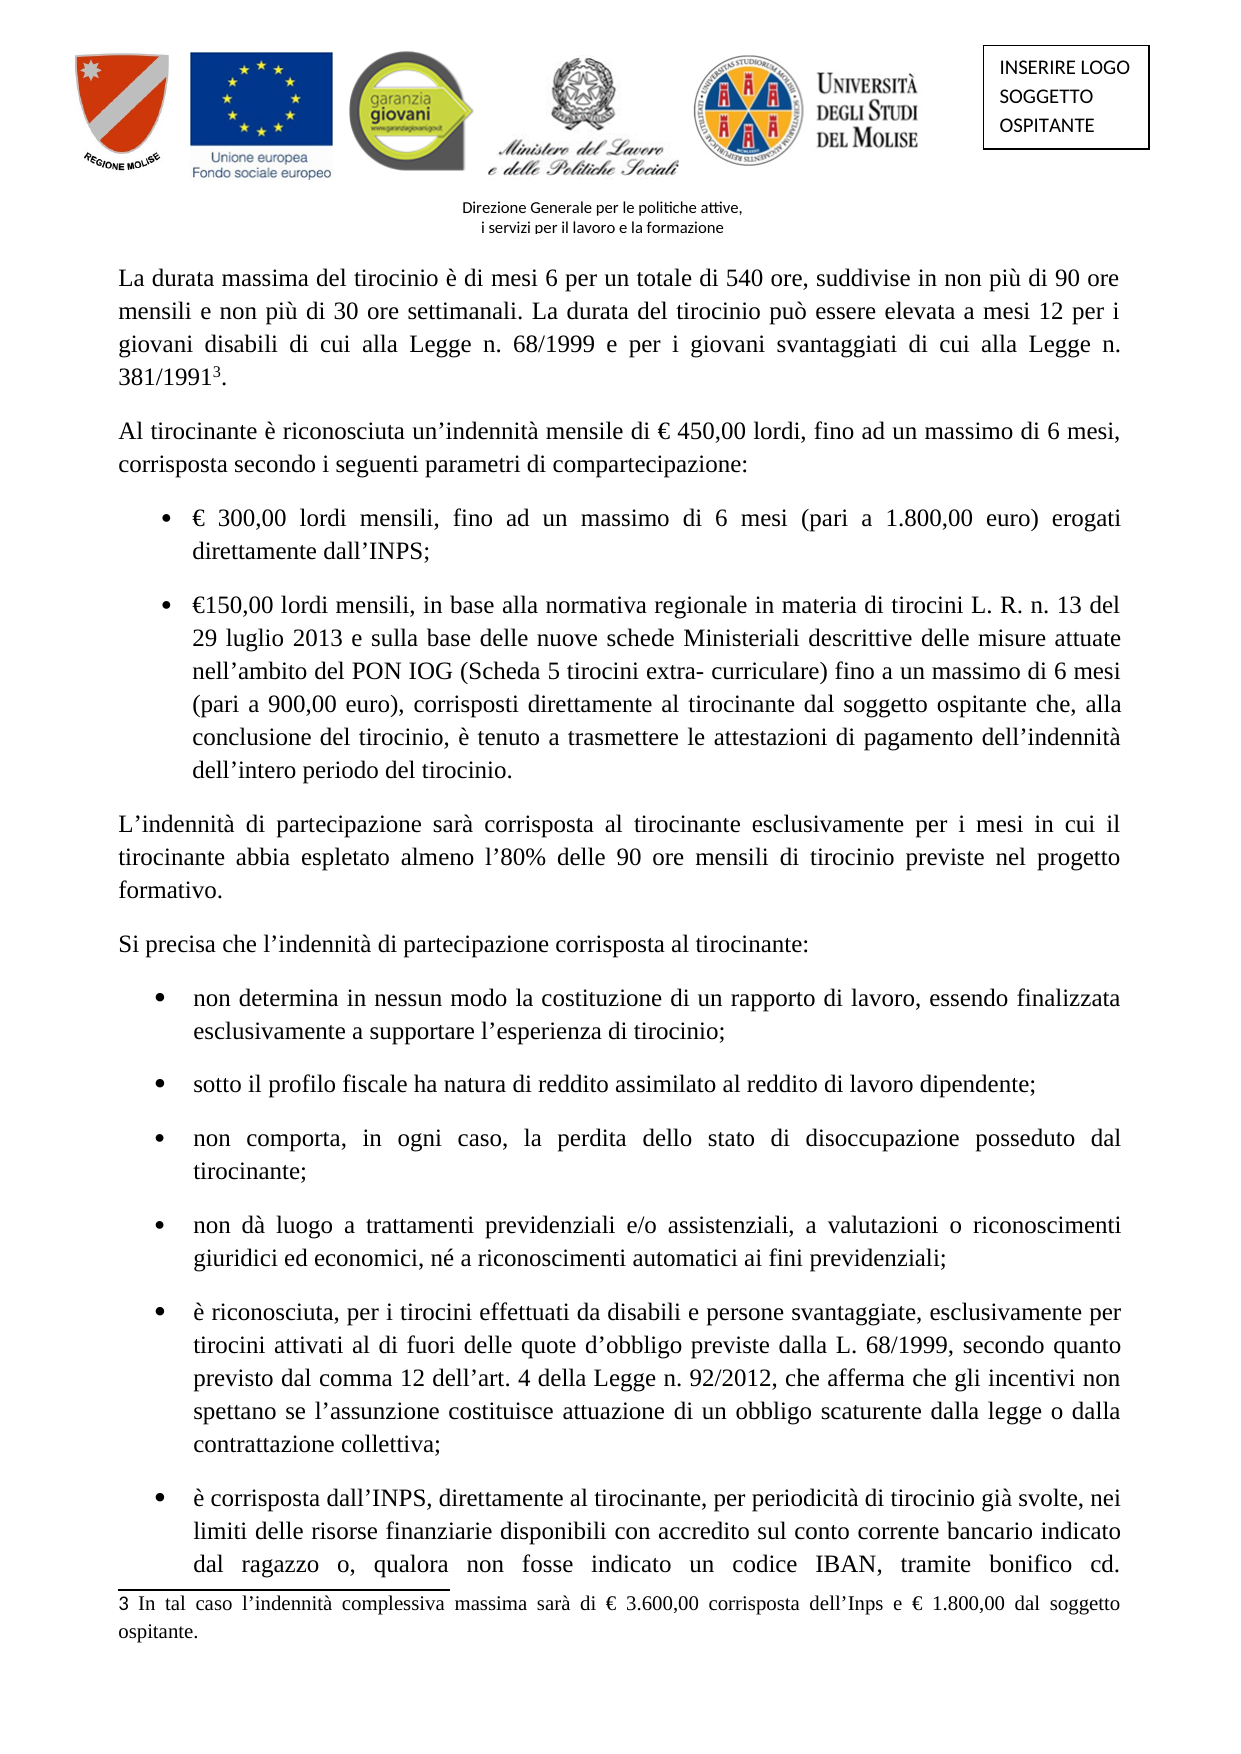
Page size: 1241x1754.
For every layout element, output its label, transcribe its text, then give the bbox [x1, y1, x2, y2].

text In tal caso l’indennità complessiva massima sarà di € 3.600,00 corrisposta dell’Inps e € 1.800,00 dal soggetto ospitante. [118, 1590, 1122, 1643]
list è riconosciuta, per i tirocini effettuati da disabili e persone svantaggiate, esclusivamente per tirocini attivati al di fuori delle quote d’obbligo previste dalla L. 68/1999, secondo quanto previsto dal comma 12 dell’art. 4 della Legge n. 92/2012, che afferma che gli incentivi non spettano se l’assunzione costituisce attuazione di un obbligo scaturente dalla legge o dalla contrattazione collettiva; [156, 1297, 1122, 1458]
text Al tirocinante è riconosciuta un’indennità mensile di € 450,00 lordi, fino ad un massimo di 6 mesi, corrisposta secondo i seguenti parametri di compartecipazione: [118, 416, 1122, 478]
list non determina in nessun modo la costituzione di un rapporto di lavoro, essendo finalizzata esclusivamente a supportare l’esperienza di tirocinio; [156, 983, 1122, 1044]
list non dà luogo a trattamenti previdenziali e/o assistenziali, a valutazioni o riconoscimenti giuridici ed economici, né a riconoscimenti automatici ai fini previdenziali; [156, 1210, 1122, 1272]
list €150,00 lordi mensili, in base alla normativa regionale in materia di tirocini L. R. n. 13 del 29 luglio 2013 e sulla base delle nuove schede Ministeriali descrittive delle misure attuate nell’ambito del PON IOG (Scheda 5 tirocini extra- curriculare) fino a un massimo di 6 mesi (pari a 900,00 euro), corrisposti direttamente al tirocinante dal soggetto ospitante che, alla conclusione del tirocinio, è tenuto a trasmettere le attestazioni di pagamento dell’indennità dell’intero periodo del tirocinio. [162, 590, 1122, 784]
list sotto il profilo fiscale ha natura di reddito assimilato al reddito di lavoro dipendente; [156, 1069, 1122, 1098]
text Si precisa che l’indennità di partecipazione corrisposta al tirocinante: [118, 929, 1122, 958]
list è corrisposta dall’INPS, direttamente al tirocinante, per periodicità di tirocinio già svolte, nei limiti delle risorse finanziarie disponibili con accredito sul conto corrente bancario indicato dal ragazzo o, qualora non fosse indicato un codice IBAN, tramite bonifico cd. [156, 1483, 1122, 1578]
list € 300,00 lordi mensili, fino ad un massimo di 6 mesi (pari a 1.800,00 euro) erogati direttamente dall’INPS; [162, 503, 1122, 565]
text La durata massima del tirocinio è di mesi 6 per un totale di 540 ore, suddivise in non più di 90 ore mensili e non più di 30 ore settimanali. La durata del tirocinio può essere elevata a mesi 12 per i giovani disabili di cui alla Legge n. 68/1999 e per i giovani svantaggiati di cui alla Legge n. 381/1991. [118, 263, 1122, 391]
list non comporta, in ogni caso, la perdita dello stato di disoccupazione posseduto dal tirocinante; [156, 1123, 1122, 1185]
text L’indennità di partecipazione sarà corrisposta al tirocinante esclusivamente per i mesi in cui il tirocinante abbia espletato almeno l’80% delle 90 ore mensili di tirocinio previste nel progetto formativo. [118, 809, 1122, 904]
